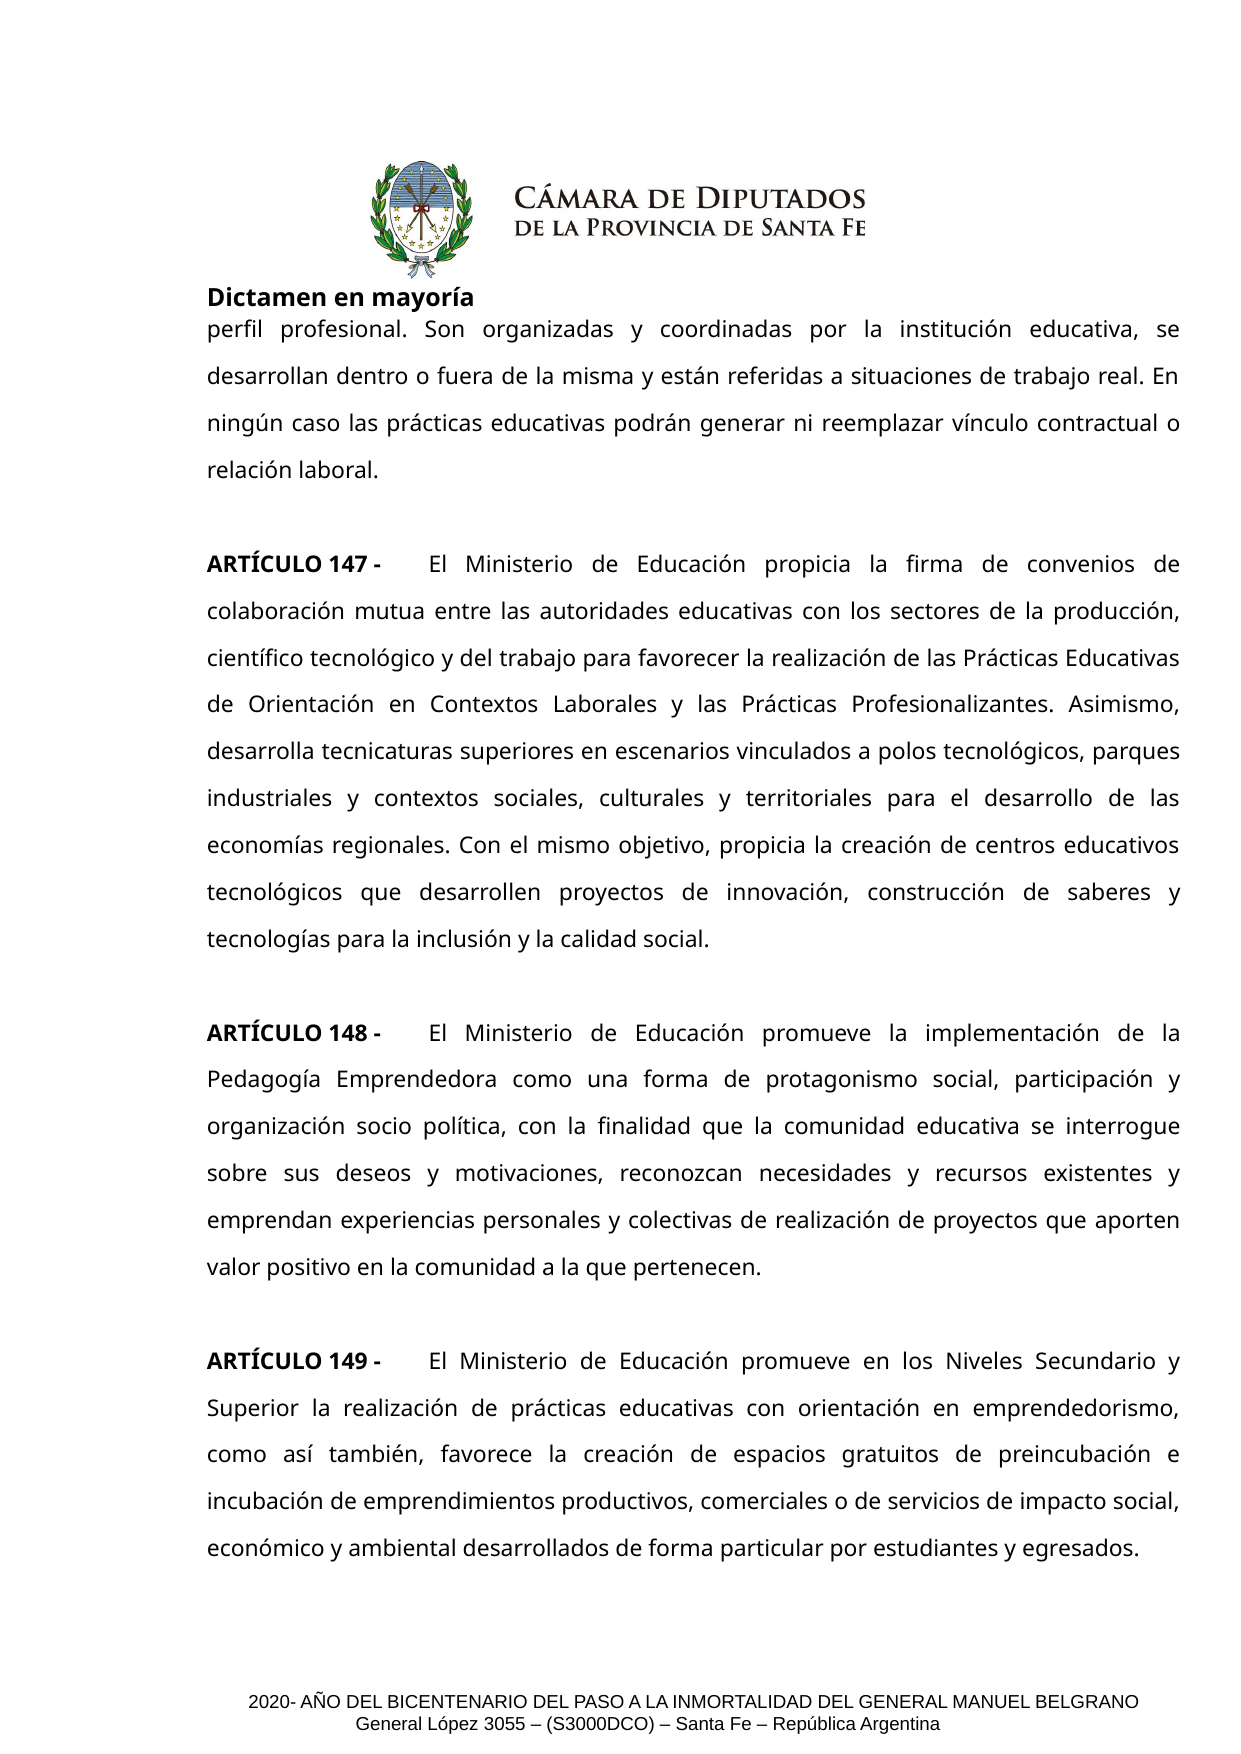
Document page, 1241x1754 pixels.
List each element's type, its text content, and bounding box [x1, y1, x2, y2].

picture [370, 161, 866, 283]
list perfil profesional. Son organizadas y coordinadas por la institución educativa, se desarrollan dentro o fuera de la misma y están referidas a situaciones de trabajo real. En ningún caso las prácticas educativas podrán generar ni reemplazar vínculo contractual o relación laboral. [207, 313, 1181, 485]
list El Ministerio de Educación propicia la firma de convenios de colaboración mutua entre las autoridades educativas con los sectores de la producción, científico tecnológico y del trabajo para favorecer la realización de las Prácticas Educativas de Orientación en Contextos Laborales y las Prácticas Profesionalizantes. Asimismo, desarrolla tecnicaturas superiores en escenarios vinculados a polos tecnológicos, parques industriales y contextos sociales, culturales y territoriales para el desarrollo de las economías regionales. Con el mismo objetivo, propicia la creación de centros educativos tecnológicos que desarrollen proyectos de innovación, construcción de saberes y tecnologías para la inclusión y la calidad social. [207, 548, 1181, 954]
list El Ministerio de Educación promueve la implementación de la Pedagogía Emprendedora como una forma de protagonismo social, participación y organización socio política, con la finalidad que la comunidad educativa se interrogue sobre sus deseos y motivaciones, reconozcan necesidades y recursos existentes y emprendan experiencias personales y colectivas de realización de proyectos que aporten valor positivo en la comunidad a la que pertenecen. [207, 1017, 1181, 1282]
list El Ministerio de Educación promueve en los Niveles Secundario y Superior la realización de prácticas educativas con orientación en emprendedorismo, como así también, favorece la creación de espacios gratuitos de preincubación e incubación de emprendimientos productivos, comerciales o de servicios de impacto social, económico y ambiental desarrollados de forma particular por estudiantes y egresados. [207, 1345, 1181, 1563]
